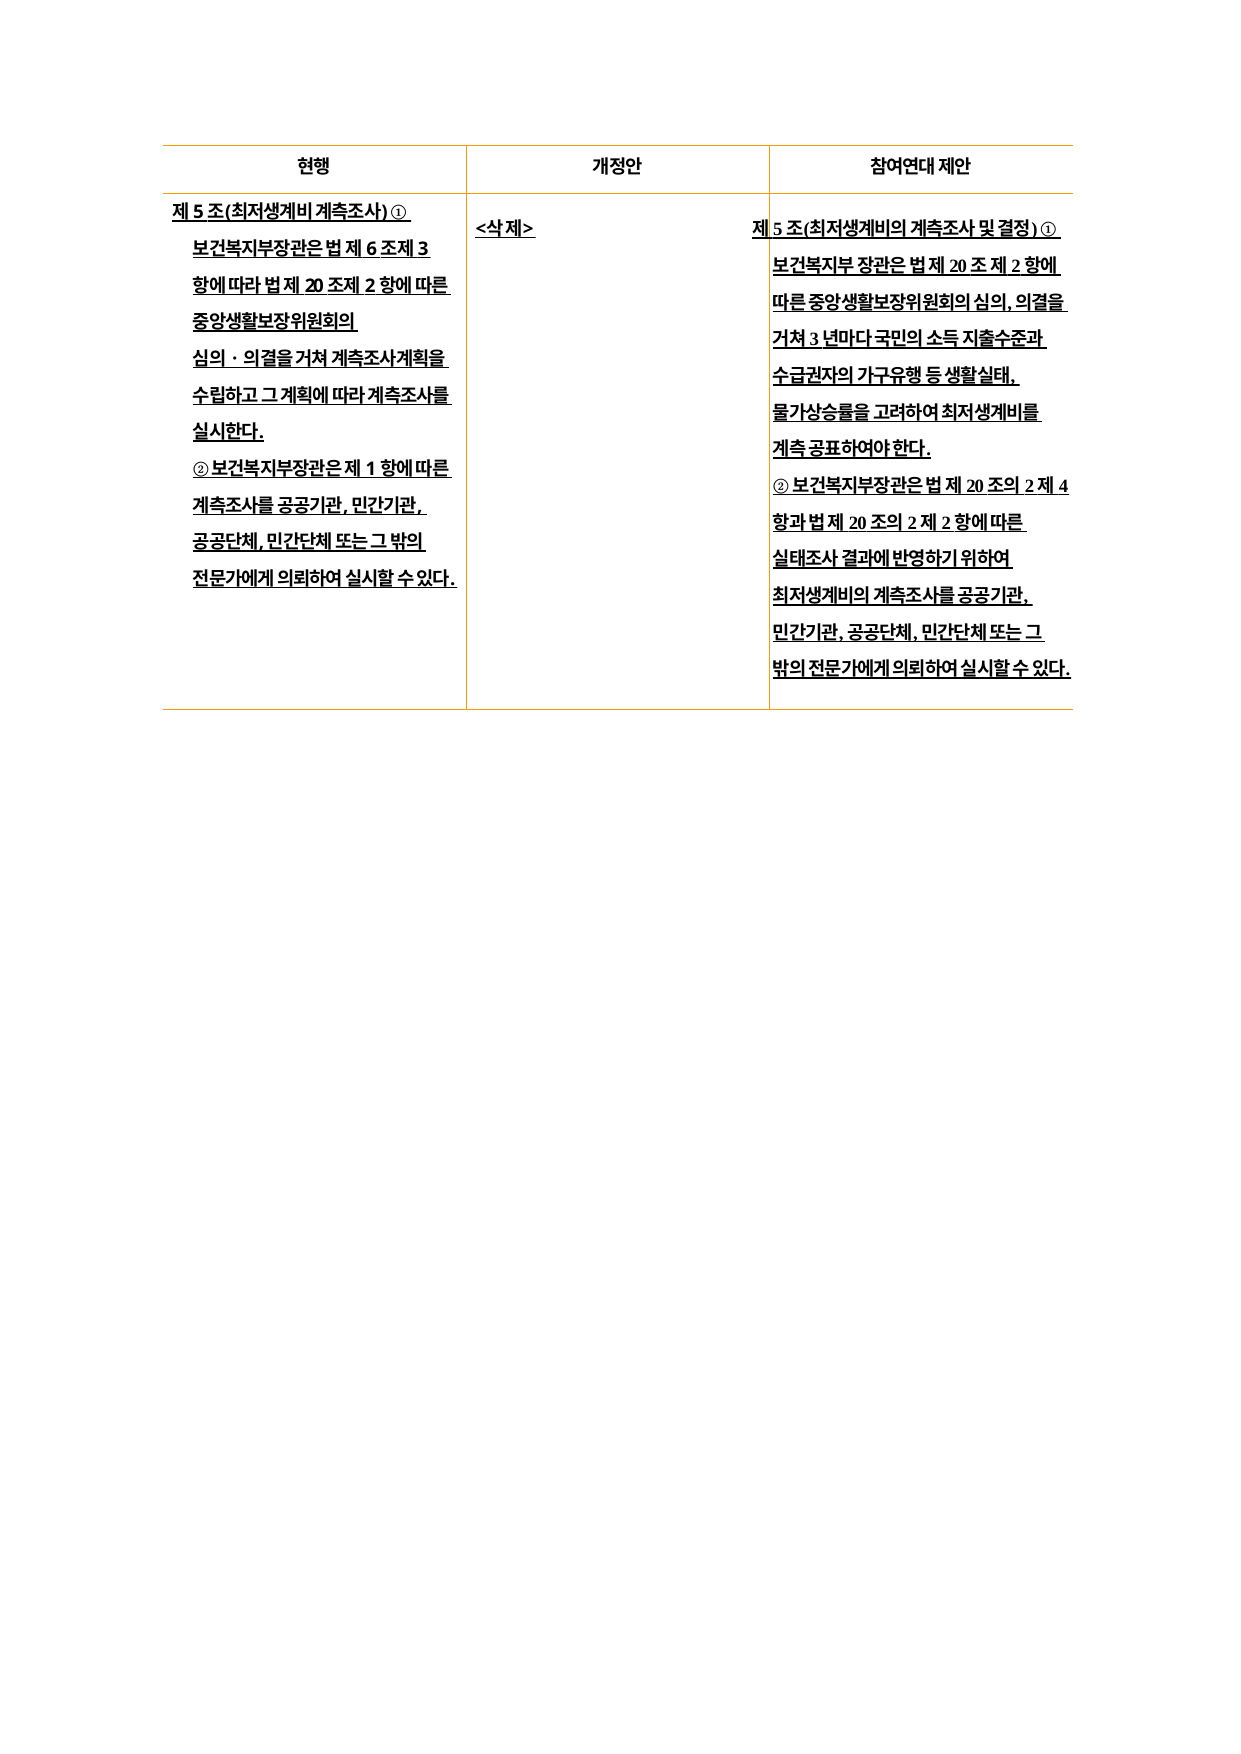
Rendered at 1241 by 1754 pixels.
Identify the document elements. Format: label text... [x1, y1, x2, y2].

table_cell 제5조(최저생계비의 계측조사 및 결정) ① 보건복지부 장관은 법 제20조 제2항에 따른 중앙생활보장위원회의 심의, 의결을 거쳐 3년마다 국민의 소득 지출수준과 수급권자의 가구유행 등 생활실태, 물가상승률을 고려하여 최저생계비를 계측 공표하여야 한다. ② 보건복지부장관은 법 제20조의2제4항과 법 제20조의2제2항에 따른 실태조사 결과에 반영하기 위하여 최저생계비의 계측조사를 공공기관, 민간기관, 공공단체, 민간단체 또는 그 밖의 전문가에게 의뢰하여 실시할 수 있다. [770, 194, 1073, 709]
table_header 현행 [163, 146, 466, 193]
table_cell 제5조(최저생계비 계측조사) ① 보건복지부장관은 법 제6조제3항에 따라 법 제20조제2항에 따른 중앙생활보장위원회의 심의ㆍ의결을 거쳐 계측조사계획을 수립하고 그 계획에 따라 계측조사를 실시한다. ② 보건복지부장관은 제1항에 따른 계측조사를 공공기관, 민간기관, 공공단체, 민간단체 또는 그 밖의 전문가에게 의뢰하여 실시할 수 있다. [163, 194, 466, 709]
table_header 개정안 [467, 146, 769, 193]
table_header 참여연대 제안 [770, 146, 1073, 193]
table_cell <삭 제> [467, 194, 769, 709]
